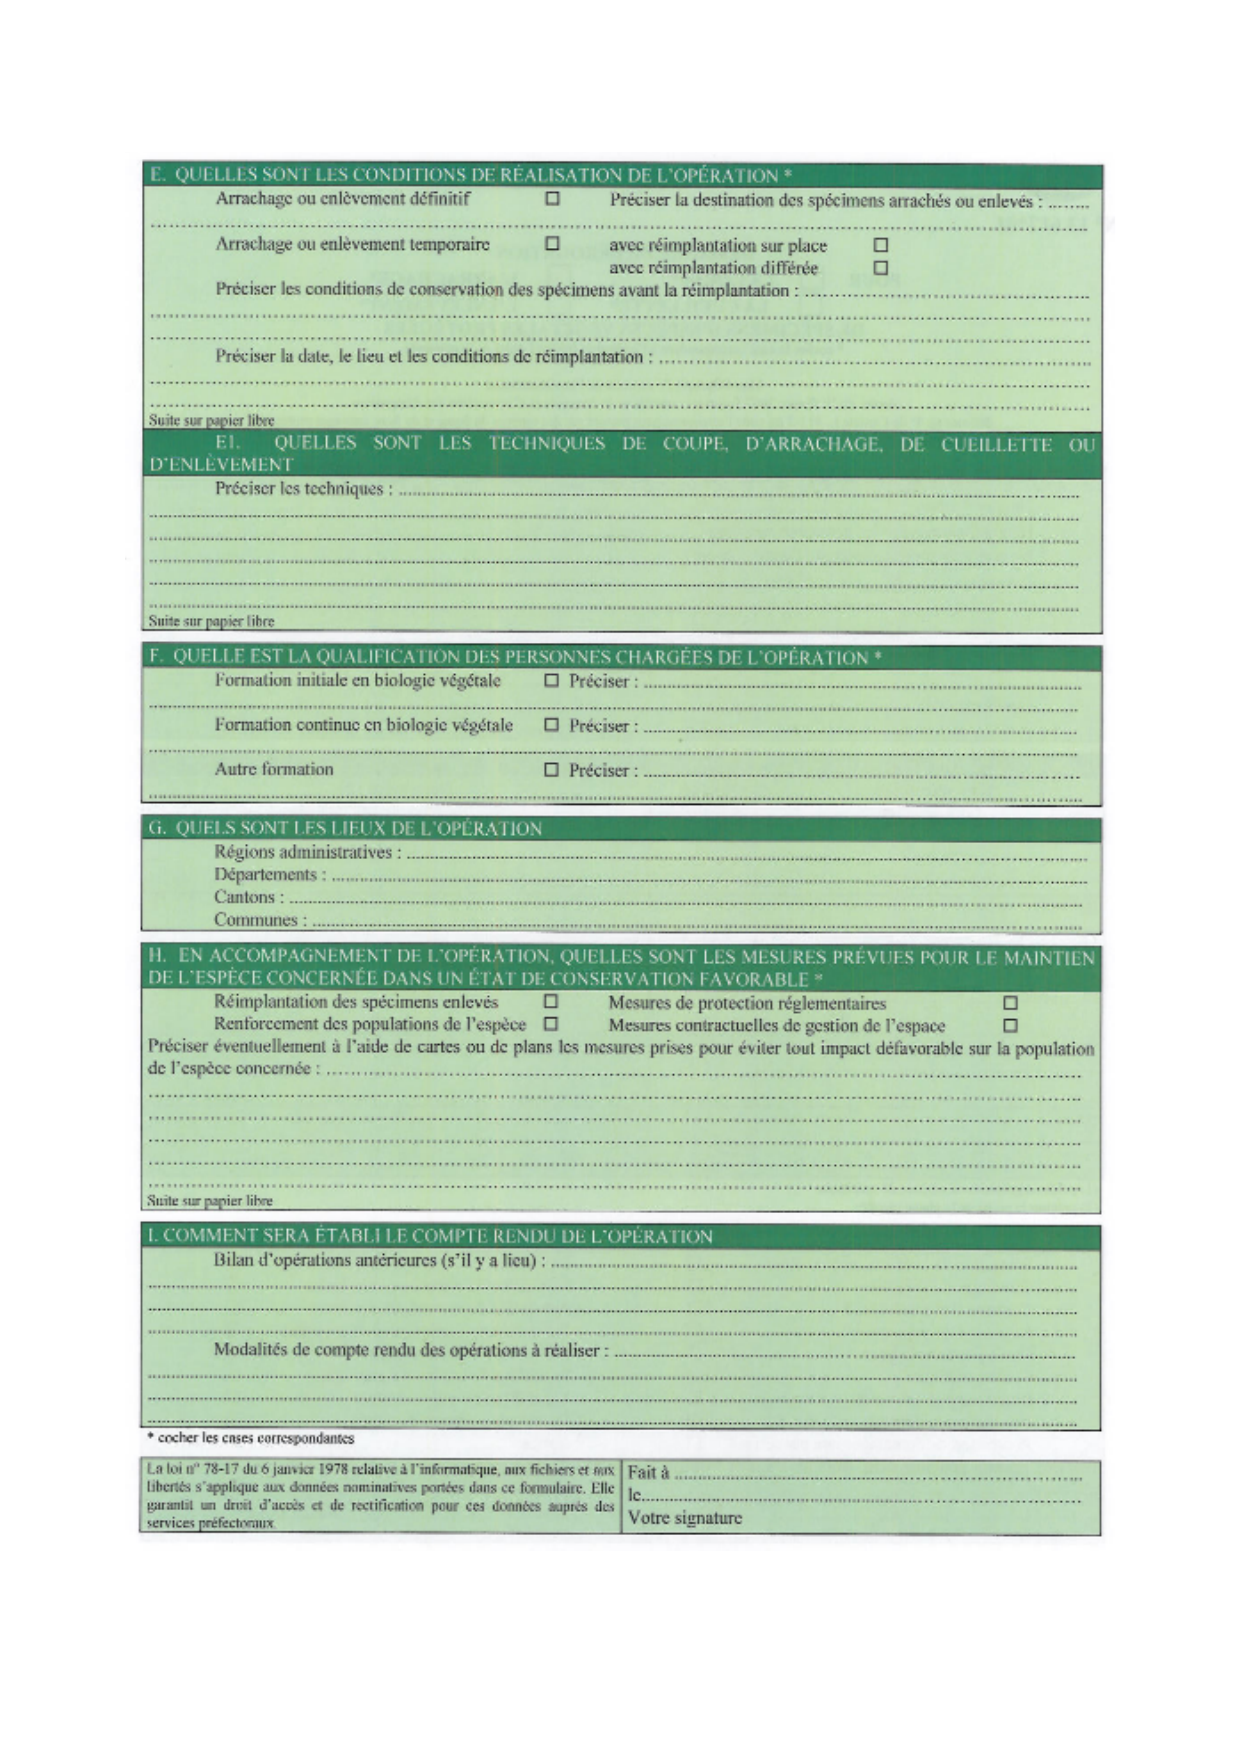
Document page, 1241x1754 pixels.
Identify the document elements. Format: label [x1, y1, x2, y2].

picture [125, 152, 1116, 1551]
